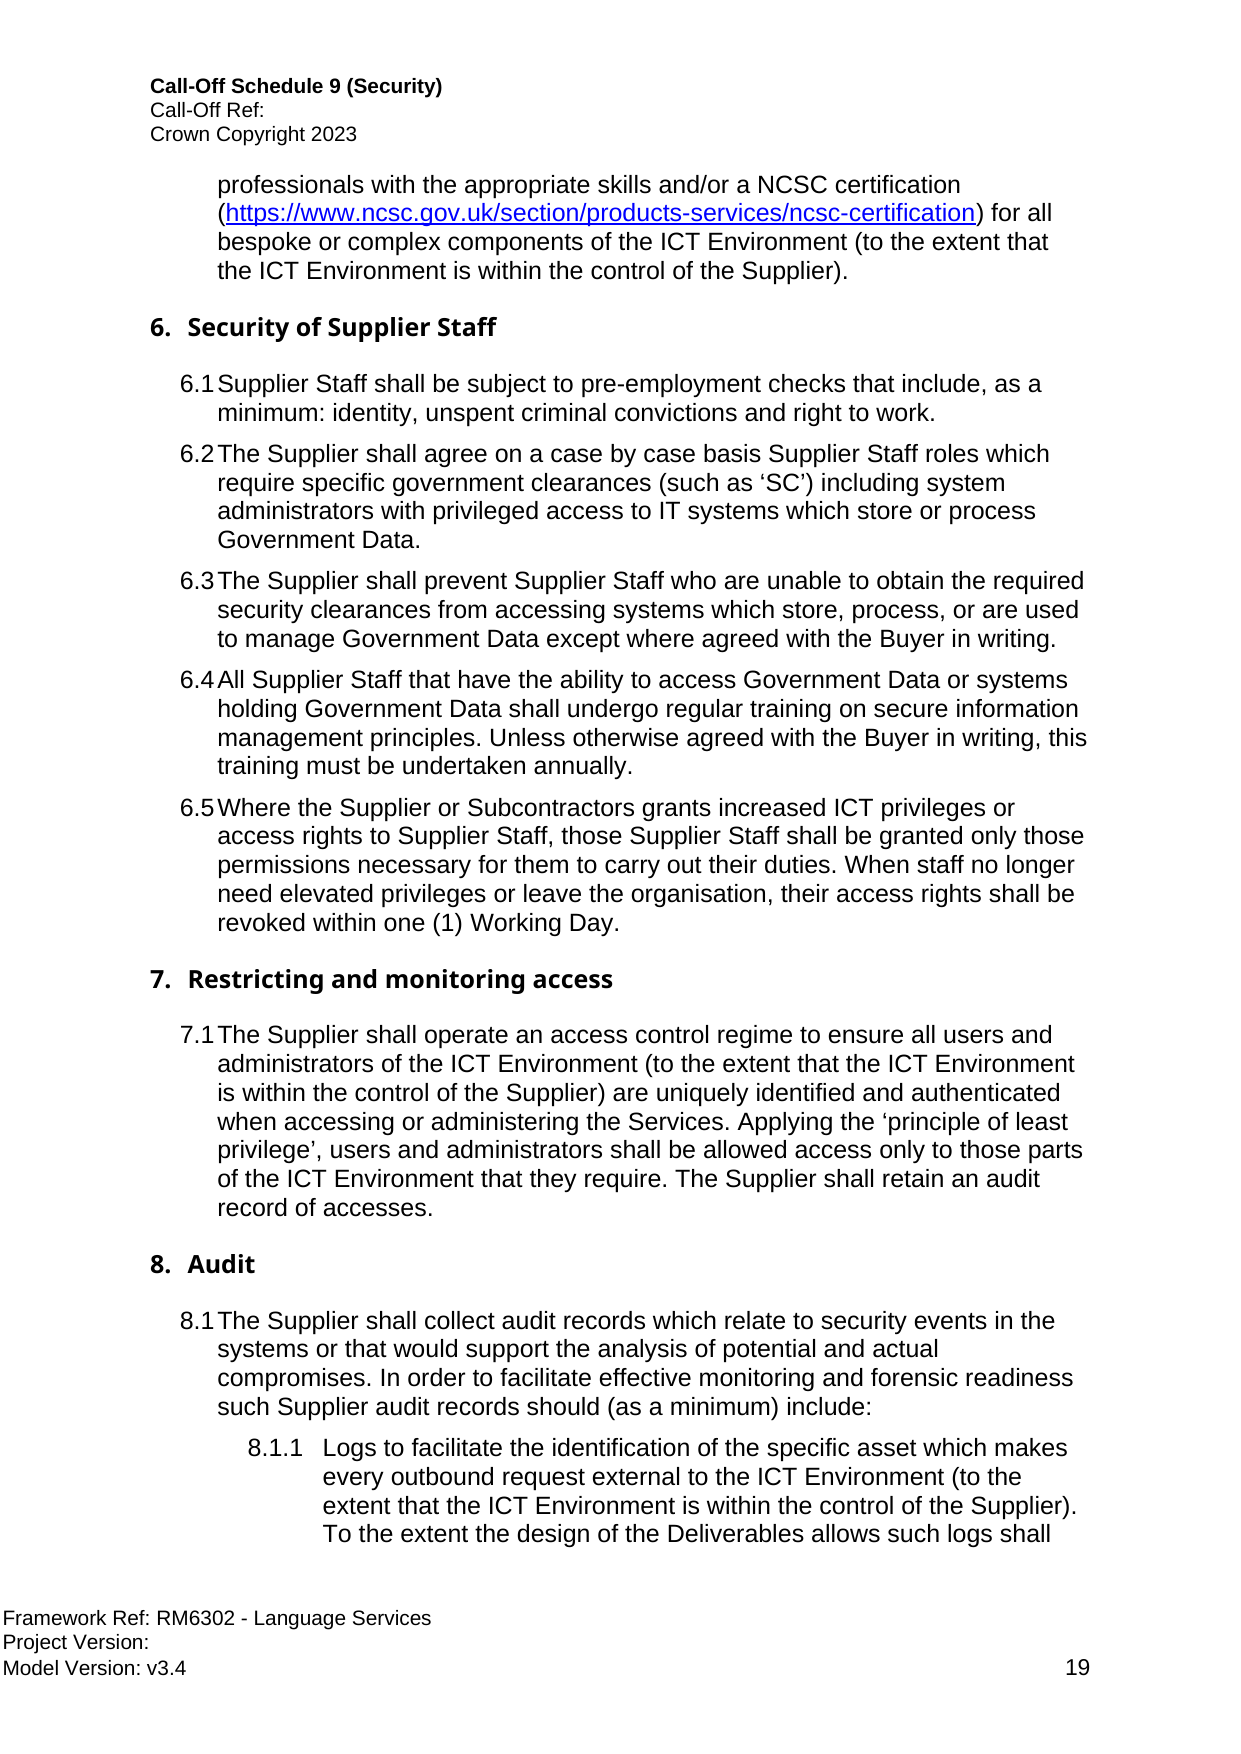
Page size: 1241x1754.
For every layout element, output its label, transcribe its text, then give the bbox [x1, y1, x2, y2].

list The Supplier shall prevent Supplier Staff who are unable to obtain the required security clearances from accessing systems which store, process, or are used to manage Government Data except where agreed with the Buyer in writing. [179, 566, 1090, 652]
list Logs to facilitate the identification of the specific asset which makes every outbound request external to the ICT Environment (to the extent that the ICT Environment is within the control of the Supplier). To the extent the design of the Deliverables allows such logs shall [247, 1433, 1090, 1548]
list The Supplier shall collect audit records which relate to security events in the systems or that would support the analysis of potential and actual compromises. In order to facilitate effective monitoring and forensic readiness such Supplier audit records should (as a minimum) include: [179, 1306, 1090, 1421]
list Security of Supplier Staff [150, 310, 1090, 344]
list Supplier Staff shall be subject to pre-employment checks that include, as a minimum: identity, unspent criminal convictions and right to work. [179, 369, 1090, 426]
list The Supplier shall agree on a case by case basis Supplier Staff roles which require specific government clearances (such as ‘SC’) including system administrators with privileged access to IT systems which store or process Government Data. [179, 439, 1090, 554]
list Where the Supplier or Subcontractors grants increased ICT privileges or access rights to Supplier Staff, those Supplier Staff shall be granted only those permissions necessary for them to carry out their duties. When staff no longer need elevated privileges or leave the organisation, their access rights shall be revoked within one (1) Working Day. [179, 792, 1090, 936]
list Restricting and monitoring access [150, 961, 1090, 995]
list professionals with the appropriate skills and/or a NCSC certification (https://www.ncsc.gov.uk/section/products-services/ncsc-certification) for all bespoke or complex components of the ICT Environment (to the extent that the ICT Environment is within the control of the Supplier). [179, 170, 1090, 285]
list The Supplier shall operate an access control regime to ensure all users and administrators of the ICT Environment (to the extent that the ICT Environment is within the control of the Supplier) are uniquely identified and authenticated when accessing or administering the Services. Applying the ‘principle of least privilege’, users and administrators shall be allowed access only to those parts of the ICT Environment that they require. The Supplier shall retain an audit record of accesses. [179, 1020, 1090, 1222]
list Audit [150, 1247, 1090, 1281]
list All Supplier Staff that have the ability to access Government Data or systems holding Government Data shall undergo regular training on secure information management principles. Unless otherwise agreed with the Buyer in writing, this training must be undertaken annually. [179, 665, 1090, 780]
